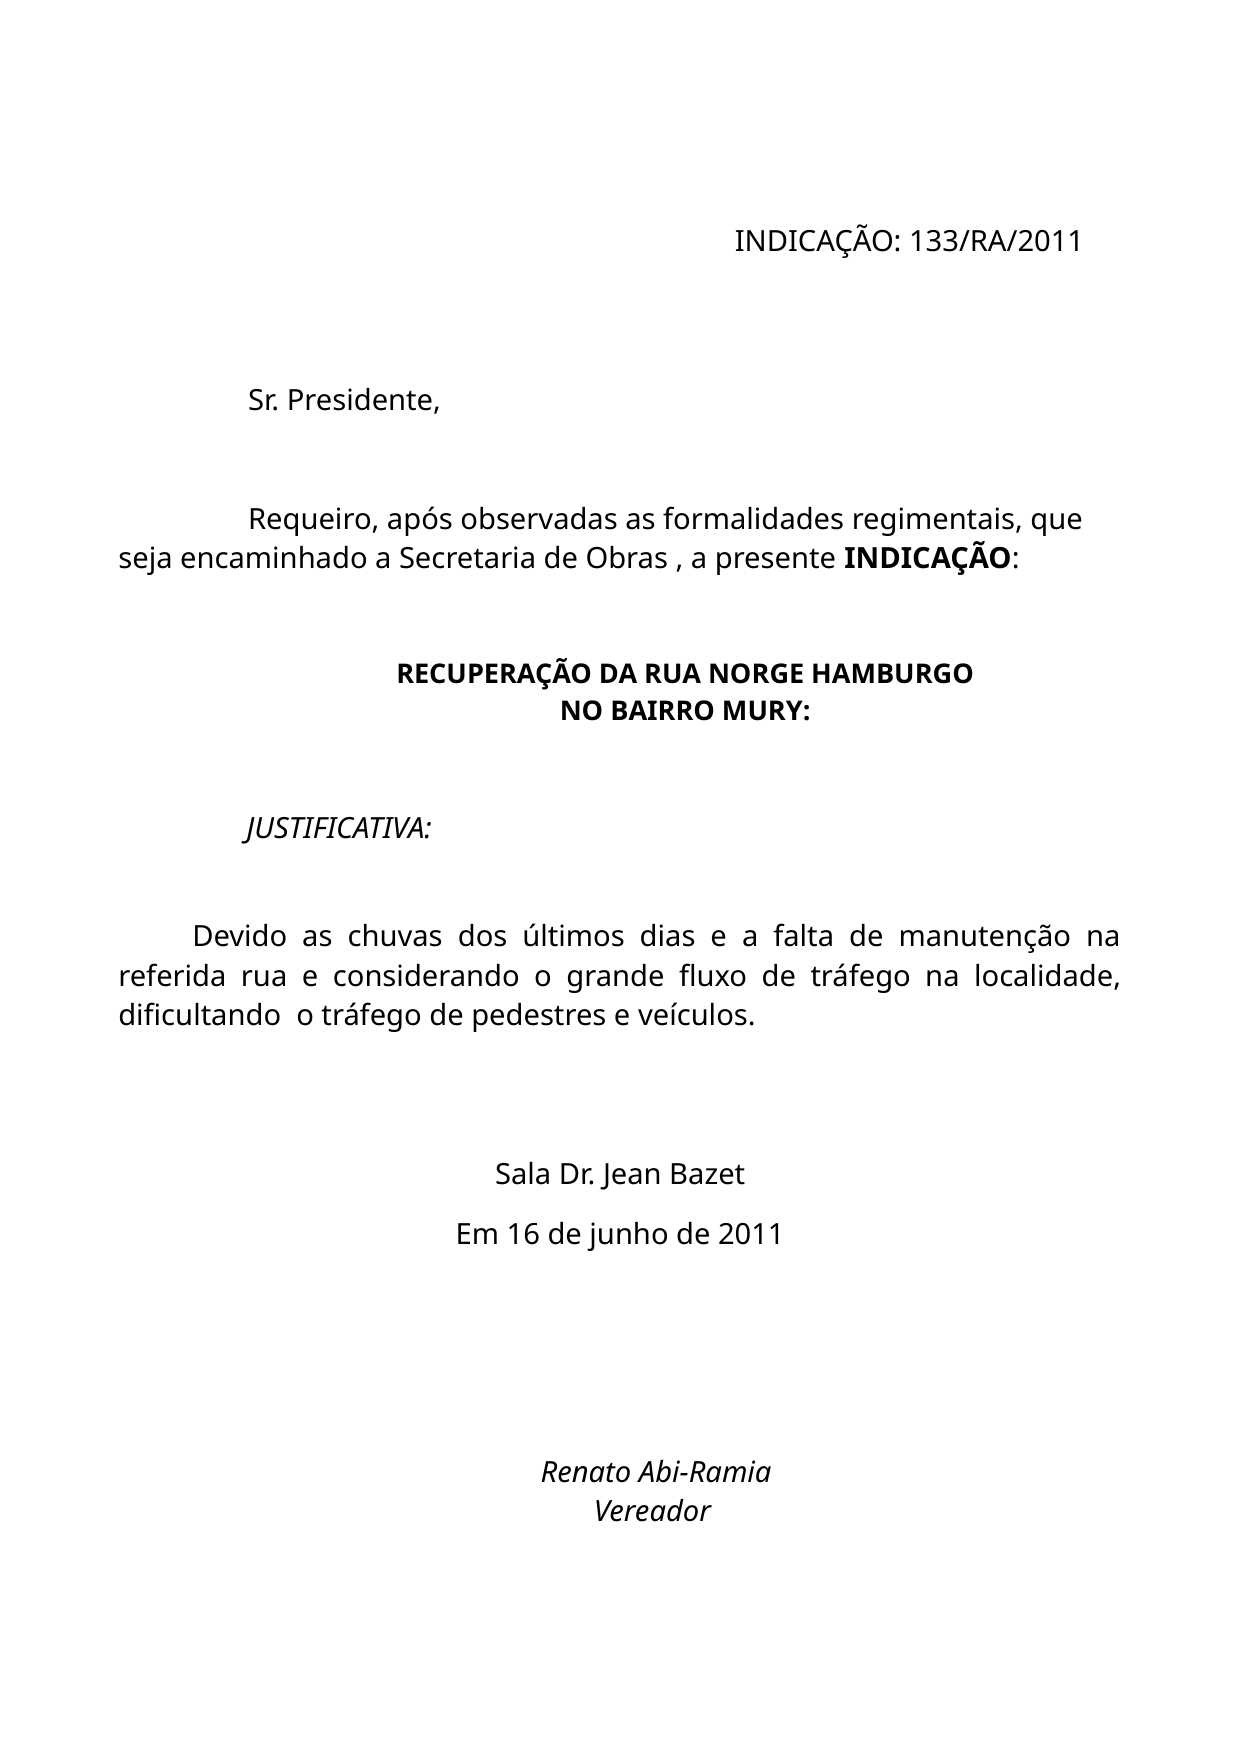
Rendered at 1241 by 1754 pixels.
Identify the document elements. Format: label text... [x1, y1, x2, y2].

text JUSTIFICATIVA: [118, 807, 1122, 847]
text INDICAÇÃO: 133/RA/2011 [118, 220, 1122, 260]
list Renato Abi-Ramia [156, 1451, 1122, 1491]
text Devido as chuvas dos últimos dias e a falta de manutenção na referida rua e considerando o grande fluxo de tráfego na localidade, dificultando o tráfego de pedestres e veículos. [118, 915, 1122, 1034]
text Em 16 de junho de 2011 [118, 1213, 1122, 1253]
text NO BAIRRO MURY: [118, 691, 1122, 728]
text RECUPERAÇÃO DA RUA NORGE HAMBURGO [118, 654, 1122, 691]
text Sala Dr. Jean Bazet [118, 1153, 1122, 1193]
text Requeiro, após observadas as formalidades regimentais, que seja encaminhado a Secretaria de Obras , a presente INDICAÇÃO: [118, 498, 1122, 577]
list Vereador [156, 1491, 1122, 1530]
text Sr. Presidente, [118, 379, 1122, 419]
